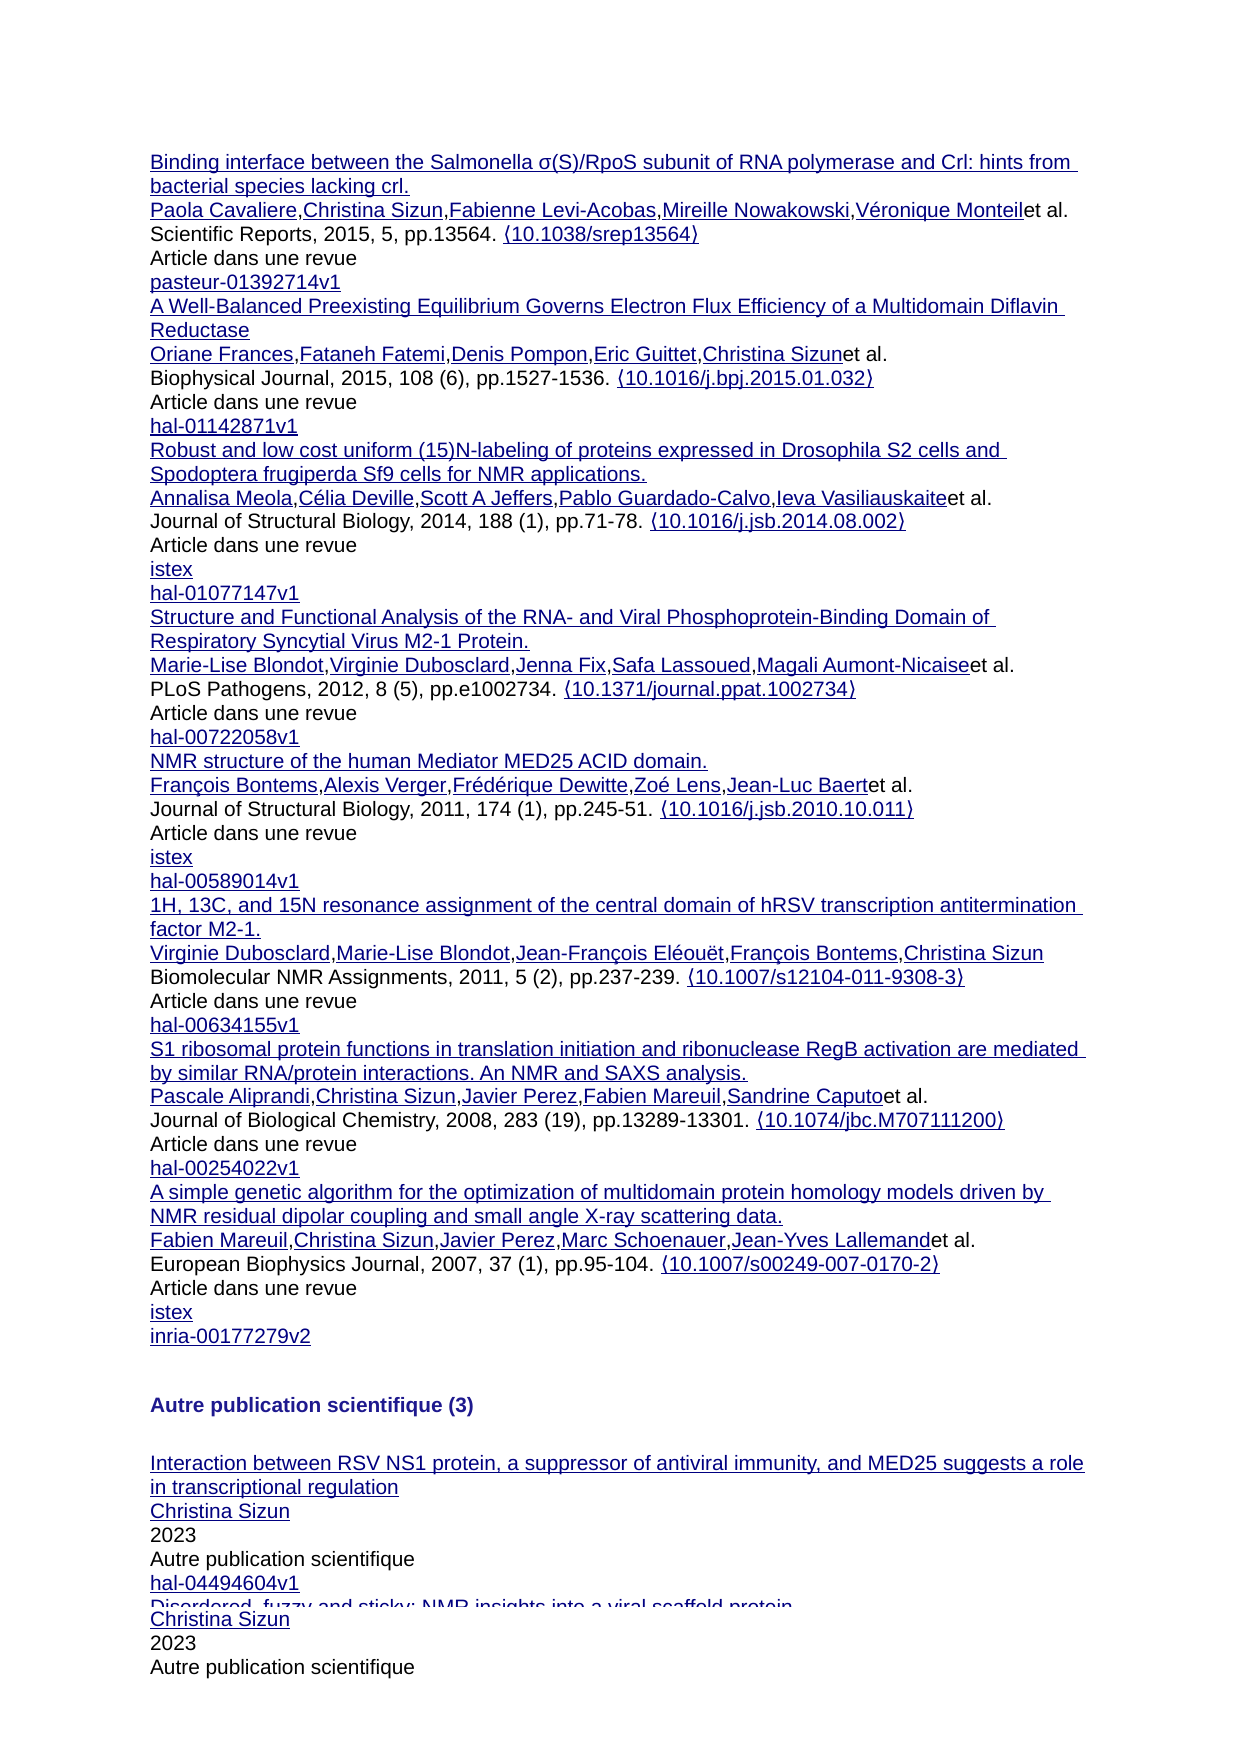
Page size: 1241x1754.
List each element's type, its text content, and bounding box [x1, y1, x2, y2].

table_cell Disordered, fuzzy and sticky: NMR insights into a viral scaffold protein Christina Sizun 2023 Autre publication scientifique [150, 1595, 1090, 1679]
table_cell S1 ribosomal protein functions in translation initiation and ribonuclease RegB activation are mediated by similar RNA/protein interactions. An NMR and SAXS analysis. Pascale Aliprandi,Christina Sizun,Javier Perez,Fabien Mareuil,Sandrine Caputoet al. Journal of Biological Chemistry, 2008, 283 (19), pp.13289-13301. ⟨10.1074/jbc.M707111200⟩ Article dans une revue hal-00254022v1 [150, 1036, 1090, 1180]
table_cell Binding interface between the Salmonella σ(S)/RpoS subunit of RNA polymerase and Crl: hints from bacterial species lacking crl. Paola Cavaliere,Christina Sizun,Fabienne Levi-Acobas,Mireille Nowakowski,Véronique Monteilet al. Scientific Reports, 2015, 5, pp.13564. ⟨10.1038/srep13564⟩ Article dans une revue pasteur-01392714v1 [150, 150, 1090, 294]
table_cell A simple genetic algorithm for the optimization of multidomain protein homology models driven by NMR residual dipolar coupling and small angle X-ray scattering data. Fabien Mareuil,Christina Sizun,Javier Perez,Marc Schoenauer,Jean-Yves Lallemandet al. European Biophysics Journal, 2007, 37 (1), pp.95-104. ⟨10.1007/s00249-007-0170-2⟩ Article dans une revue istex inria-00177279v2 [150, 1180, 1090, 1348]
table_cell NMR structure of the human Mediator MED25 ACID domain. François Bontems,Alexis Verger,Frédérique Dewitte,Zoé Lens,Jean-Luc Baertet al. Journal of Structural Biology, 2011, 174 (1), pp.245-51. ⟨10.1016/j.jsb.2010.10.011⟩ Article dans une revue istex hal-00589014v1 [150, 749, 1090, 893]
table_cell A Well-Balanced Preexisting Equilibrium Governs Electron Flux Efficiency of a Multidomain Diflavin Reductase Oriane Frances,Fataneh Fatemi,Denis Pompon,Eric Guittet,Christina Sizunet al. Biophysical Journal, 2015, 108 (6), pp.1527-1536. ⟨10.1016/j.bpj.2015.01.032⟩ Article dans une revue hal-01142871v1 [150, 294, 1090, 437]
table_cell 1H, 13C, and 15N resonance assignment of the central domain of hRSV transcription antitermination factor M2-1. Virginie Dubosclard,Marie-Lise Blondot,Jean-François Eléouët,François Bontems,Christina Sizun Biomolecular NMR Assignments, 2011, 5 (2), pp.237-239. ⟨10.1007/s12104-011-9308-3⟩ Article dans une revue hal-00634155v1 [150, 893, 1090, 1036]
table_cell Robust and low cost uniform (15)N-labeling of proteins expressed in Drosophila S2 cells and Spodoptera frugiperda Sf9 cells for NMR applications. Annalisa Meola,Célia Deville,Scott A Jeffers,Pablo Guardado-Calvo,Ieva Vasiliauskaiteet al. Journal of Structural Biology, 2014, 188 (1), pp.71-78. ⟨10.1016/j.jsb.2014.08.002⟩ Article dans une revue istex hal-01077147v1 [150, 438, 1090, 605]
table_header Interaction between RSV NS1 protein, a suppressor of antiviral immunity, and MED25 suggests a role in transcriptional regulation Christina Sizun 2023 Autre publication scientifique hal-04494604v1 [150, 1451, 1090, 1595]
subtitle Autre publication scientifique (3) [150, 1393, 1090, 1417]
table_cell Structure and Functional Analysis of the RNA- and Viral Phosphoprotein-Binding Domain of Respiratory Syncytial Virus M2-1 Protein. Marie-Lise Blondot,Virginie Dubosclard,Jenna Fix,Safa Lassoued,Magali Aumont-Nicaiseet al. PLoS Pathogens, 2012, 8 (5), pp.e1002734. ⟨10.1371/journal.ppat.1002734⟩ Article dans une revue hal-00722058v1 [150, 605, 1090, 749]
